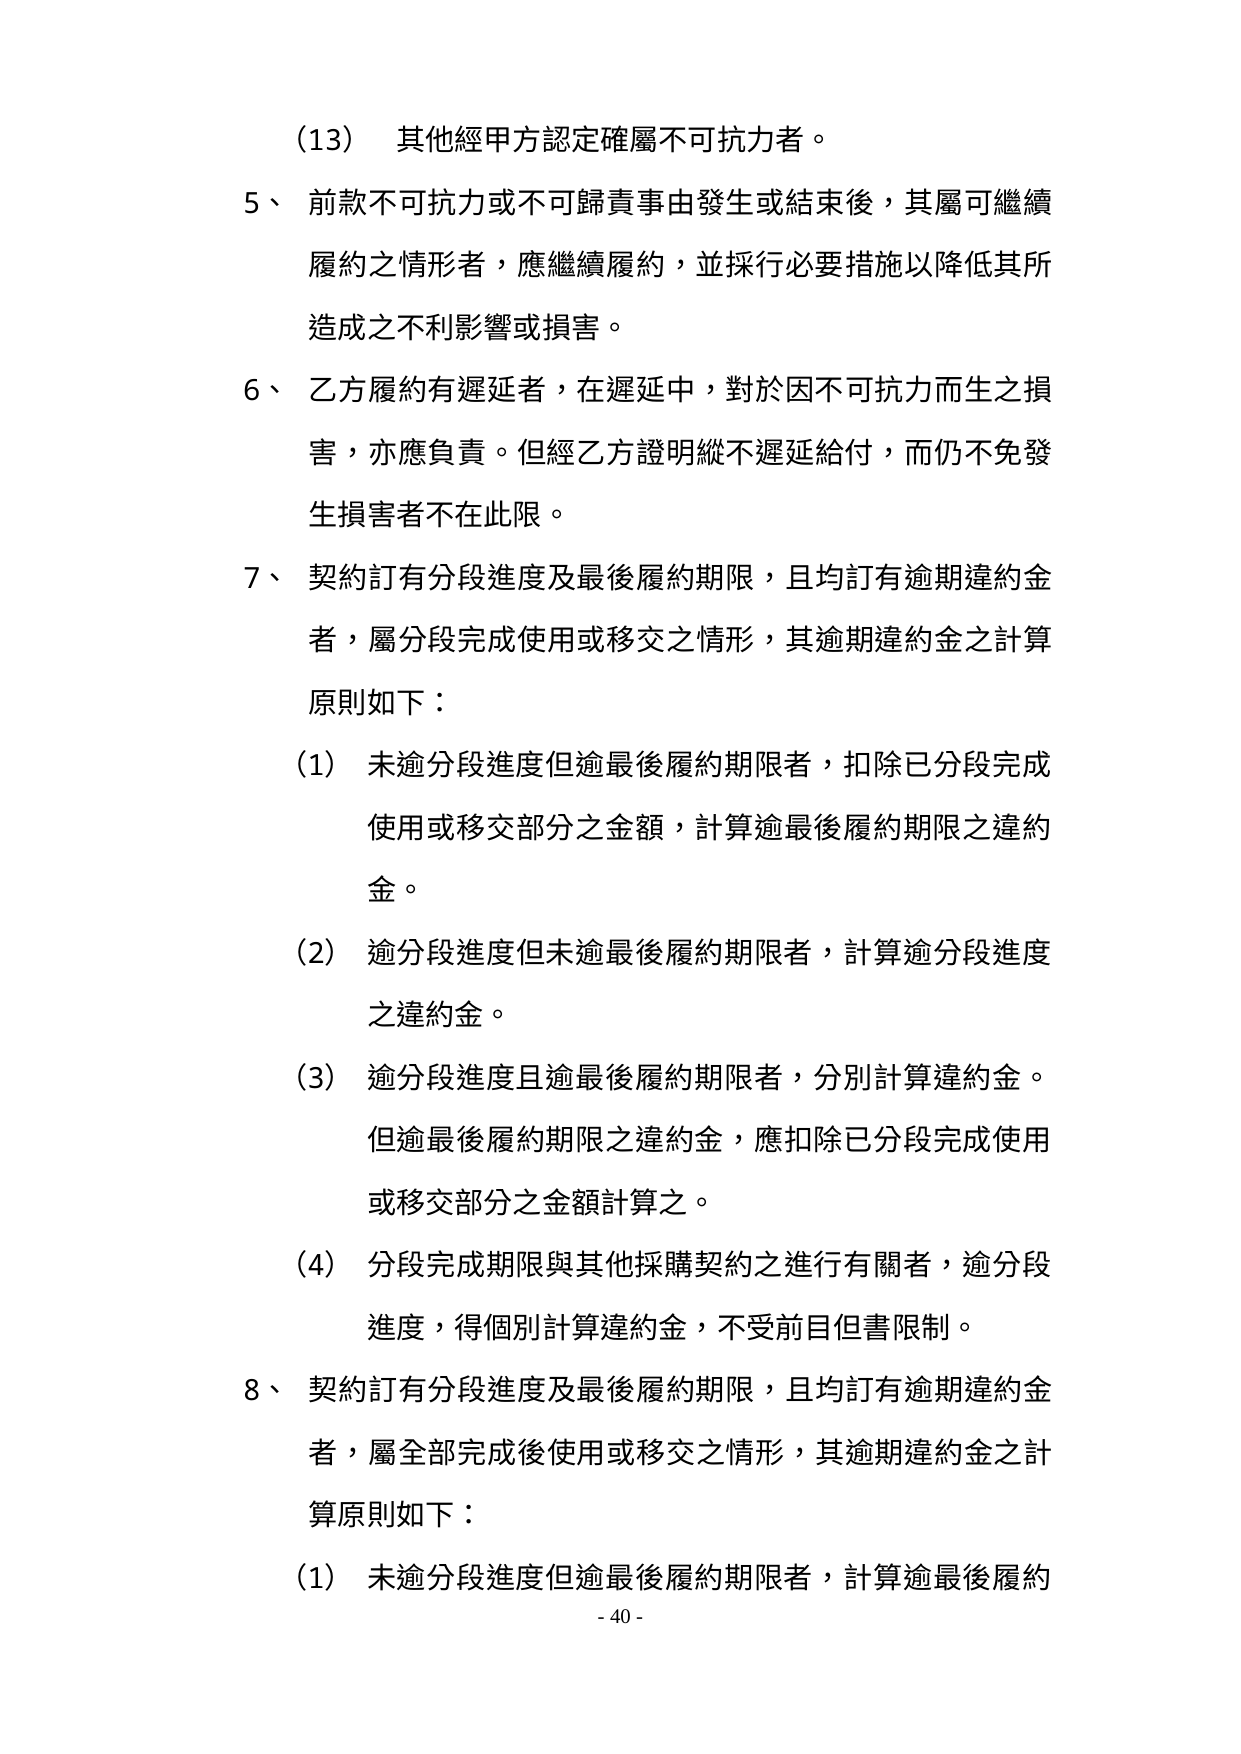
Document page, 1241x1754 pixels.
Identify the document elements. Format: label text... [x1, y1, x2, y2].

list 逾分段進度但未逾最後履約期限者，計算逾分段進度之違約金。 [278, 909, 1053, 1034]
list 未逾分段進度但逾最後履約期限者，扣除已分段完成使用或移交部分之金額，計算逾最後履約期限之違約金。 [278, 721, 1053, 909]
list 分段完成期限與其他採購契約之進行有關者，逾分段進度，得個別計算違約金，不受前目但書限制。 [278, 1221, 1053, 1346]
list 未逾分段進度但逾最後履約期限者，計算逾最後履約 [278, 1534, 1053, 1596]
list 其他經甲方認定確屬不可抗力者。 [278, 96, 1053, 159]
list 前款不可抗力或不可歸責事由發生或結束後，其屬可繼續履約之情形者，應繼續履約，並採行必要措施以降低其所造成之不利影響或損害。 [243, 159, 1053, 346]
list 契約訂有分段進度及最後履約期限，且均訂有逾期違約金者，屬分段完成使用或移交之情形，其逾期違約金之計算原則如下： [243, 534, 1053, 721]
list 契約訂有分段進度及最後履約期限，且均訂有逾期違約金者，屬全部完成後使用或移交之情形，其逾期違約金之計算原則如下： [243, 1346, 1053, 1534]
list 逾分段進度且逾最後履約期限者，分別計算違約金。但逾最後履約期限之違約金，應扣除已分段完成使用或移交部分之金額計算之。 [278, 1034, 1053, 1221]
list 乙方履約有遲延者，在遲延中，對於因不可抗力而生之損害，亦應負責。但經乙方證明縱不遲延給付，而仍不免發生損害者不在此限。 [243, 346, 1053, 534]
